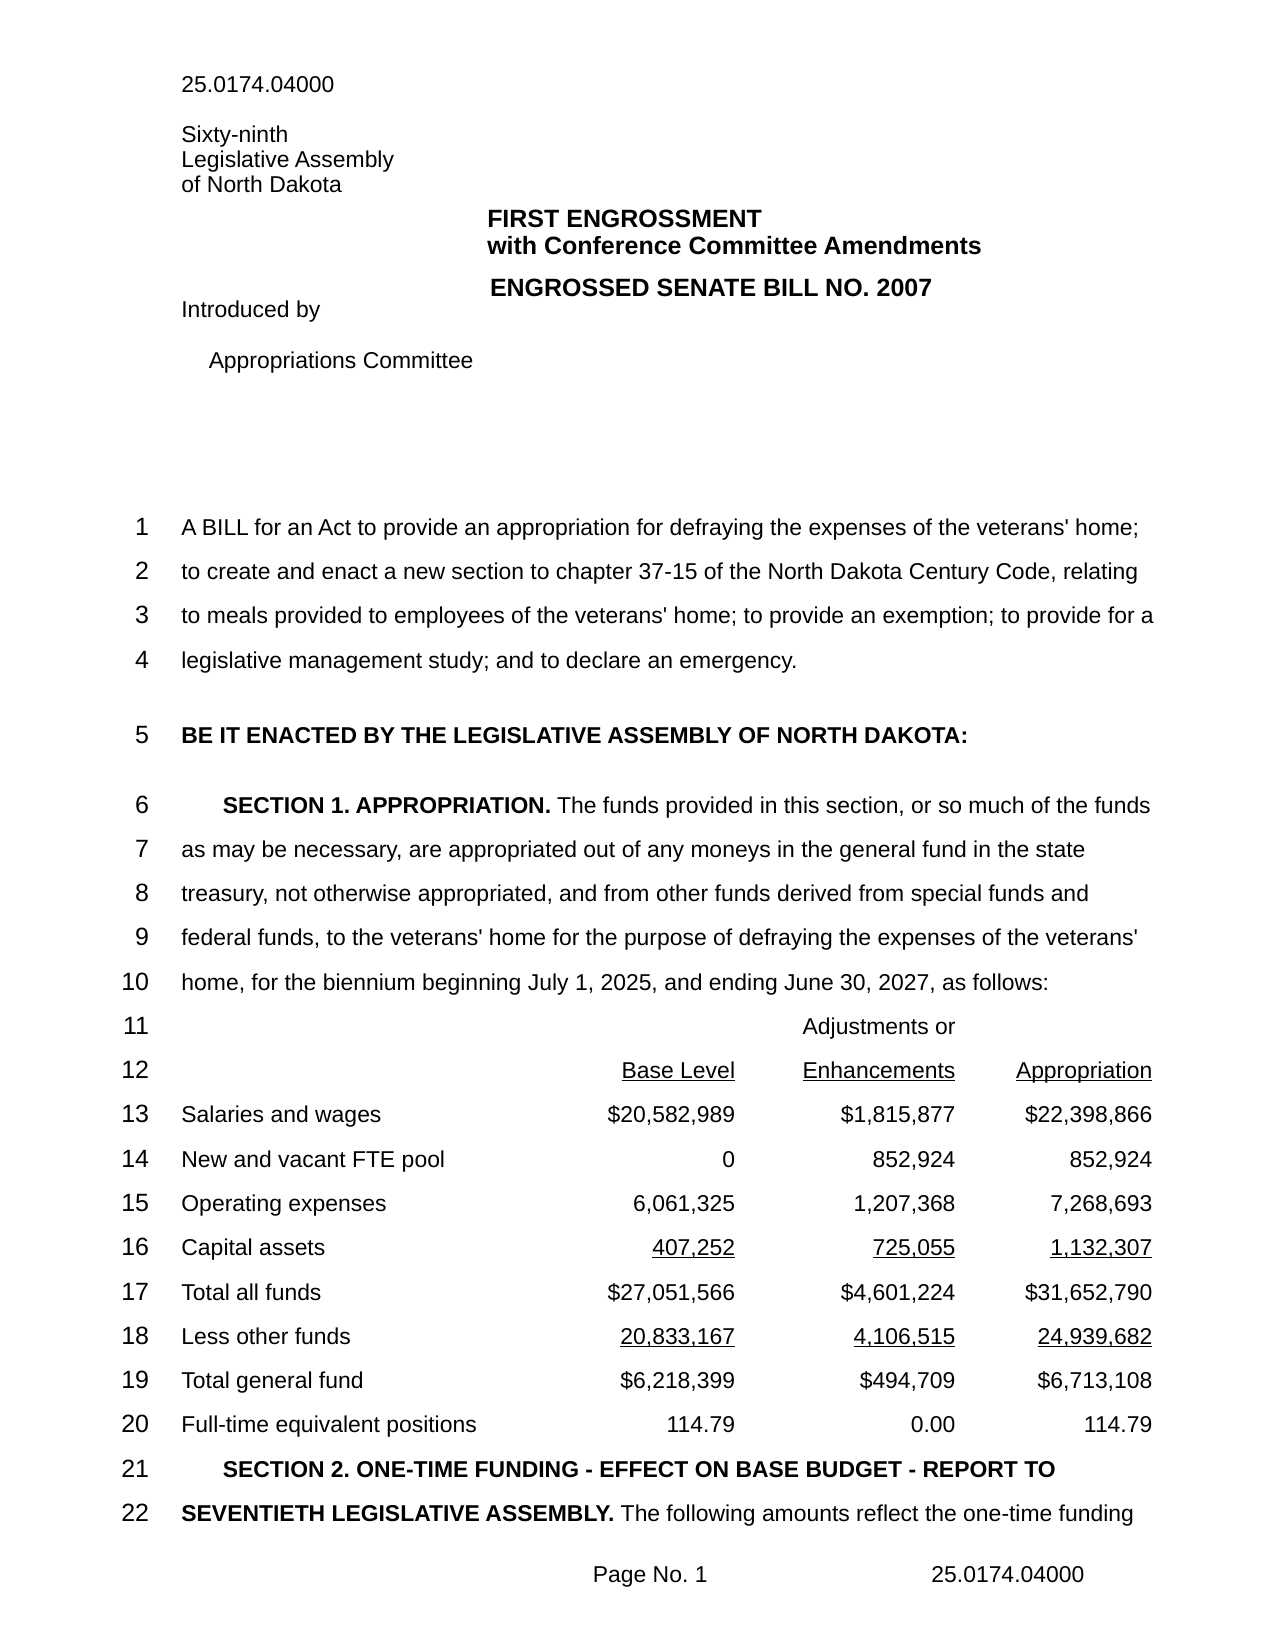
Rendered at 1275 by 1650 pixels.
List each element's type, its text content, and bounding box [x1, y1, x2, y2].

text BE IT ENACTED BY THE LEGISLATIVE ASSEMBLY OF NORTH DAKOTA: [181, 708, 1154, 753]
text SECTION 1. APPROPRIATION. The funds provided in this section, or so much of the funds as may be necessary, are appropriated out of any moneys in the general fund in the state treasury, not otherwise appropriated, and from other funds derived from special funds and federal funds, to the veterans' home for the purpose of defraying the expenses of the veterans' home, for the biennium beginning July 1, 2025, and ending June 30, 2027, as follows: [181, 778, 1154, 999]
title with Conference Committee Amendments [487, 233, 982, 260]
text Introduced by [181, 298, 1154, 323]
text Legislative Assembly [181, 148, 1154, 173]
text 25.0174.04000 [181, 73, 1154, 98]
title A BILL for an Act to provide an appropriation for defraying the expenses of the veterans' home; to create and enact a new section to chapter 37‑15 of the North Dakota Century Code, relating to meals provided to employees of the veterans' home; to provide an exemption; to provide for a legislative management study; and to declare an emergency. [181, 500, 1154, 677]
text SECTION 2. ONE-TIME FUNDING - EFFECT ON BASE BUDGET - REPORT TO SEVENTIETH LEGISLATIVE ASSEMBLY. The following amounts reflect the one‑time funding [181, 1442, 1154, 1530]
text Sixty-ninth [181, 123, 1154, 148]
text of North Dakota [181, 173, 1154, 198]
title FIRST ENGROSSMENT [487, 206, 982, 233]
text Appropriations Committee [208, 350, 1154, 373]
text Adjustments or Base Level Enhancements Appropriation Salaries and wages $20,582,989 $1,815,877 $22,398,866 New and vacant FTE pool 0 852,924 852,924 Operating expenses 6,061,325 1,207,368 7,268,693 Capital assets 407,252 725,055 1,132,307 Total all funds $27,051,566 $4,601,224 $31,652,790 Less other funds 20,833,167 4,106,515 24,939,682 Total general fund $6,218,399 $494,709 $6,713,108 Full-time equivalent positions 114.79 0.00 114.79 [181, 999, 1154, 1442]
title ENGROSSED Senate BILL NO. 2007 [490, 272, 932, 301]
